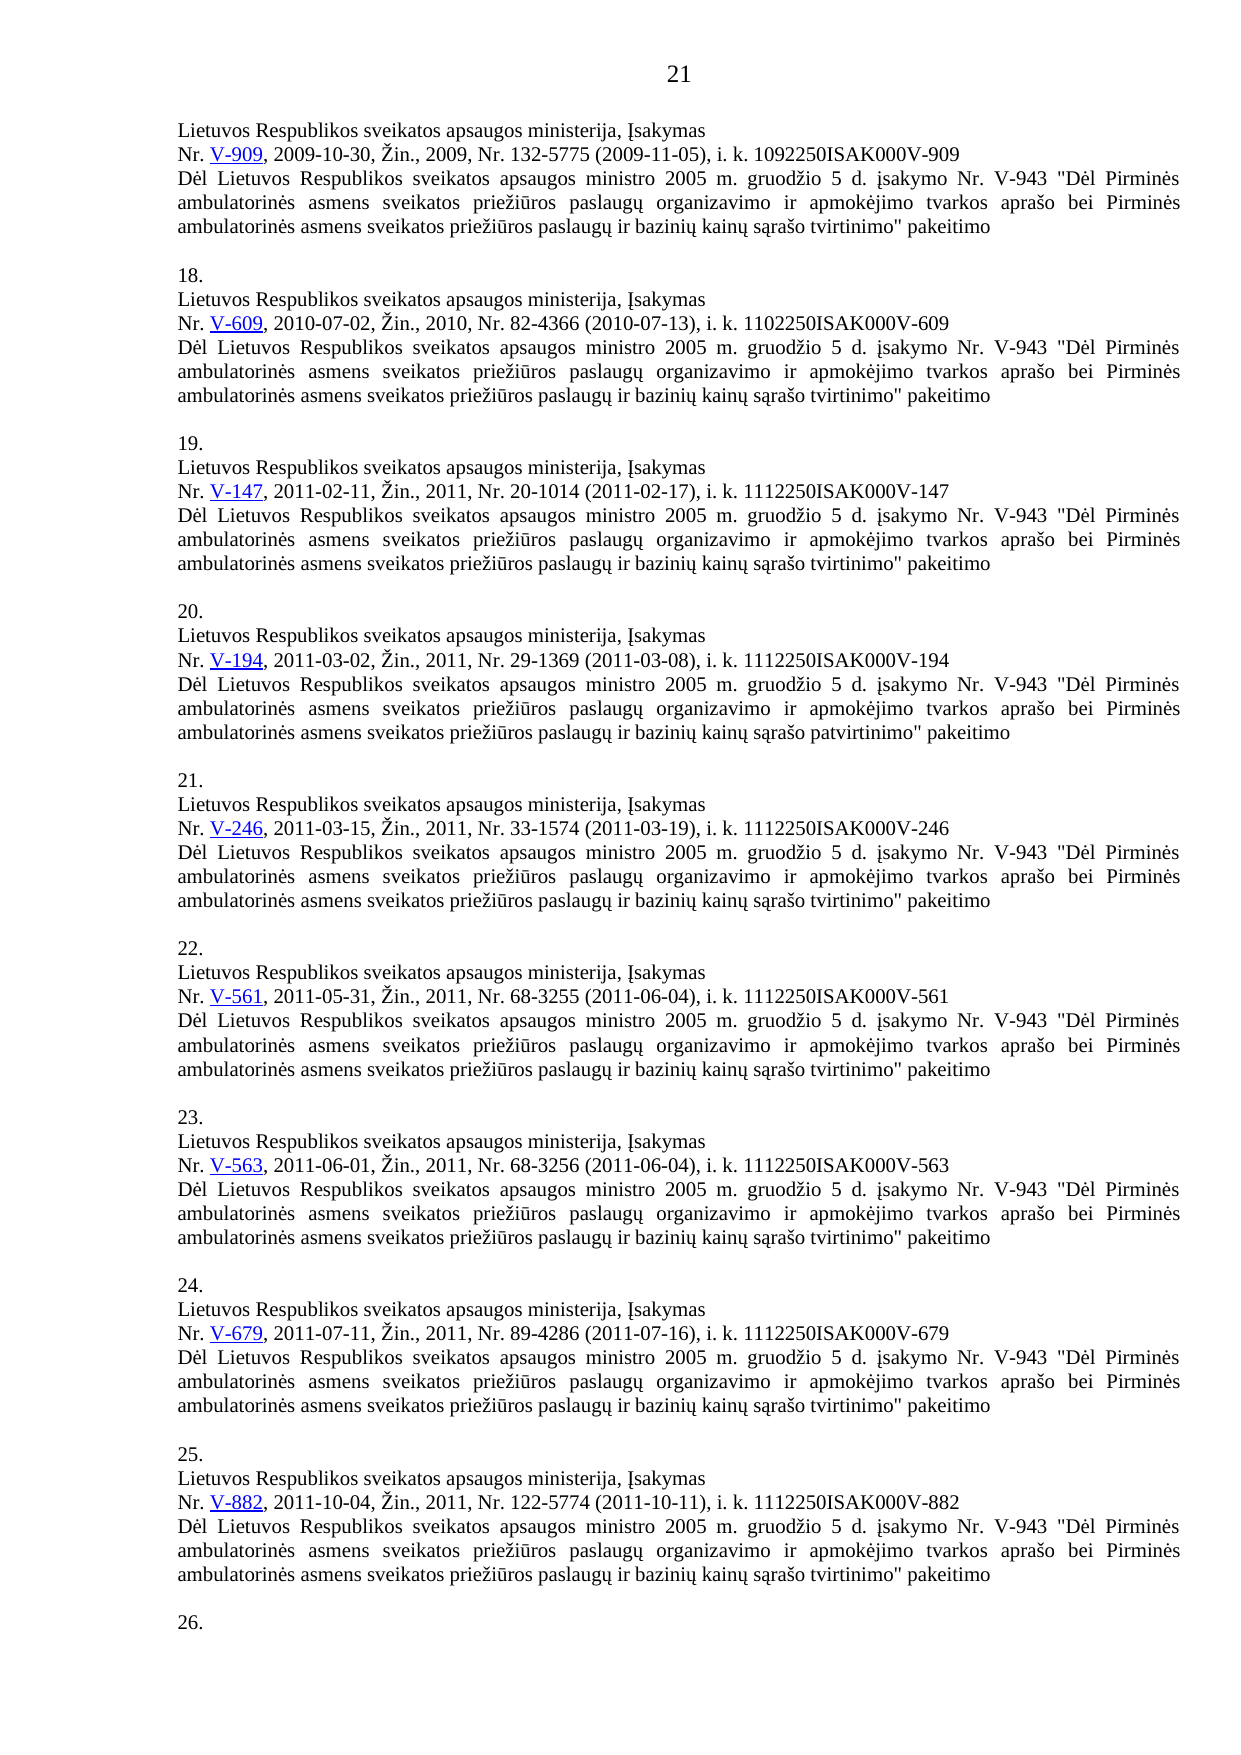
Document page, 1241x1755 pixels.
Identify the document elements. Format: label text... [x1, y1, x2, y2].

text Nr. V-561, 2011-05-31, Žin., 2011, Nr. 68-3255 (2011-06-04), i. k. 1112250ISAK000V-561 [177, 984, 1181, 1008]
text Dėl Lietuvos Respublikos sveikatos apsaugos ministro 2005 m. gruodžio 5 d. įsakymo Nr. V-943 "Dėl Pirminės ambulatorinės asmens sveikatos priežiūros paslaugų organizavimo ir apmokėjimo tvarkos aprašo bei Pirminės ambulatorinės asmens sveikatos priežiūros paslaugų ir bazinių kainų sąrašo tvirtinimo" pakeitimo [177, 840, 1181, 912]
text Lietuvos Respublikos sveikatos apsaugos ministerija, Įsakymas [177, 455, 1181, 479]
text Lietuvos Respublikos sveikatos apsaugos ministerija, Įsakymas [177, 1297, 1181, 1321]
text Lietuvos Respublikos sveikatos apsaugos ministerija, Įsakymas [177, 1129, 1181, 1153]
text Dėl Lietuvos Respublikos sveikatos apsaugos ministro 2005 m. gruodžio 5 d. įsakymo Nr. V-943 "Dėl Pirminės ambulatorinės asmens sveikatos priežiūros paslaugų organizavimo ir apmokėjimo tvarkos aprašo bei Pirminės ambulatorinės asmens sveikatos priežiūros paslaugų ir bazinių kainų sąrašo tvirtinimo" pakeitimo [177, 1008, 1181, 1081]
text Nr. V-609, 2010-07-02, Žin., 2010, Nr. 82-4366 (2010-07-13), i. k. 1102250ISAK000V-609 [177, 311, 1181, 335]
text Lietuvos Respublikos sveikatos apsaugos ministerija, Įsakymas [177, 623, 1181, 647]
text Nr. V-563, 2011-06-01, Žin., 2011, Nr. 68-3256 (2011-06-04), i. k. 1112250ISAK000V-563 [177, 1153, 1181, 1177]
text 22. [177, 936, 1181, 960]
text Dėl Lietuvos Respublikos sveikatos apsaugos ministro 2005 m. gruodžio 5 d. įsakymo Nr. V-943 "Dėl Pirminės ambulatorinės asmens sveikatos priežiūros paslaugų organizavimo ir apmokėjimo tvarkos aprašo bei Pirminės ambulatorinės asmens sveikatos priežiūros paslaugų ir bazinių kainų sąrašo tvirtinimo" pakeitimo [177, 503, 1181, 575]
text Dėl Lietuvos Respublikos sveikatos apsaugos ministro 2005 m. gruodžio 5 d. įsakymo Nr. V-943 "Dėl Pirminės ambulatorinės asmens sveikatos priežiūros paslaugų organizavimo ir apmokėjimo tvarkos aprašo bei Pirminės ambulatorinės asmens sveikatos priežiūros paslaugų ir bazinių kainų sąrašo patvirtinimo" pakeitimo [177, 672, 1181, 744]
text Nr. V-882, 2011-10-04, Žin., 2011, Nr. 122-5774 (2011-10-11), i. k. 1112250ISAK000V-882 [177, 1490, 1181, 1514]
text Nr. V-909, 2009-10-30, Žin., 2009, Nr. 132-5775 (2009-11-05), i. k. 1092250ISAK000V-909 [177, 142, 1181, 166]
text 18. [177, 262, 1181, 287]
text Nr. V-147, 2011-02-11, Žin., 2011, Nr. 20-1014 (2011-02-17), i. k. 1112250ISAK000V-147 [177, 479, 1181, 503]
text 19. [177, 431, 1181, 455]
text 24. [177, 1273, 1181, 1297]
text 26. [177, 1610, 1181, 1634]
text Nr. V-679, 2011-07-11, Žin., 2011, Nr. 89-4286 (2011-07-16), i. k. 1112250ISAK000V-679 [177, 1321, 1181, 1345]
text Lietuvos Respublikos sveikatos apsaugos ministerija, Įsakymas [177, 792, 1181, 816]
text 20. [177, 599, 1181, 623]
text Dėl Lietuvos Respublikos sveikatos apsaugos ministro 2005 m. gruodžio 5 d. įsakymo Nr. V-943 "Dėl Pirminės ambulatorinės asmens sveikatos priežiūros paslaugų organizavimo ir apmokėjimo tvarkos aprašo bei Pirminės ambulatorinės asmens sveikatos priežiūros paslaugų ir bazinių kainų sąrašo tvirtinimo" pakeitimo [177, 1177, 1181, 1249]
text Lietuvos Respublikos sveikatos apsaugos ministerija, Įsakymas [177, 1466, 1181, 1490]
text Dėl Lietuvos Respublikos sveikatos apsaugos ministro 2005 m. gruodžio 5 d. įsakymo Nr. V-943 "Dėl Pirminės ambulatorinės asmens sveikatos priežiūros paslaugų organizavimo ir apmokėjimo tvarkos aprašo bei Pirminės ambulatorinės asmens sveikatos priežiūros paslaugų ir bazinių kainų sąrašo tvirtinimo" pakeitimo [177, 1345, 1181, 1417]
text Lietuvos Respublikos sveikatos apsaugos ministerija, Įsakymas [177, 960, 1181, 984]
text Lietuvos Respublikos sveikatos apsaugos ministerija, Įsakymas [177, 118, 1181, 142]
text Dėl Lietuvos Respublikos sveikatos apsaugos ministro 2005 m. gruodžio 5 d. įsakymo Nr. V-943 "Dėl Pirminės ambulatorinės asmens sveikatos priežiūros paslaugų organizavimo ir apmokėjimo tvarkos aprašo bei Pirminės ambulatorinės asmens sveikatos priežiūros paslaugų ir bazinių kainų sąrašo tvirtinimo" pakeitimo [177, 335, 1181, 407]
text 21. [177, 768, 1181, 792]
text 23. [177, 1105, 1181, 1129]
text Nr. V-246, 2011-03-15, Žin., 2011, Nr. 33-1574 (2011-03-19), i. k. 1112250ISAK000V-246 [177, 816, 1181, 840]
text 25. [177, 1442, 1181, 1466]
text Dėl Lietuvos Respublikos sveikatos apsaugos ministro 2005 m. gruodžio 5 d. įsakymo Nr. V-943 "Dėl Pirminės ambulatorinės asmens sveikatos priežiūros paslaugų organizavimo ir apmokėjimo tvarkos aprašo bei Pirminės ambulatorinės asmens sveikatos priežiūros paslaugų ir bazinių kainų sąrašo tvirtinimo" pakeitimo [177, 166, 1181, 238]
text Nr. V-194, 2011-03-02, Žin., 2011, Nr. 29-1369 (2011-03-08), i. k. 1112250ISAK000V-194 [177, 647, 1181, 672]
text Lietuvos Respublikos sveikatos apsaugos ministerija, Įsakymas [177, 287, 1181, 311]
text Dėl Lietuvos Respublikos sveikatos apsaugos ministro 2005 m. gruodžio 5 d. įsakymo Nr. V-943 "Dėl Pirminės ambulatorinės asmens sveikatos priežiūros paslaugų organizavimo ir apmokėjimo tvarkos aprašo bei Pirminės ambulatorinės asmens sveikatos priežiūros paslaugų ir bazinių kainų sąrašo tvirtinimo" pakeitimo [177, 1514, 1181, 1586]
